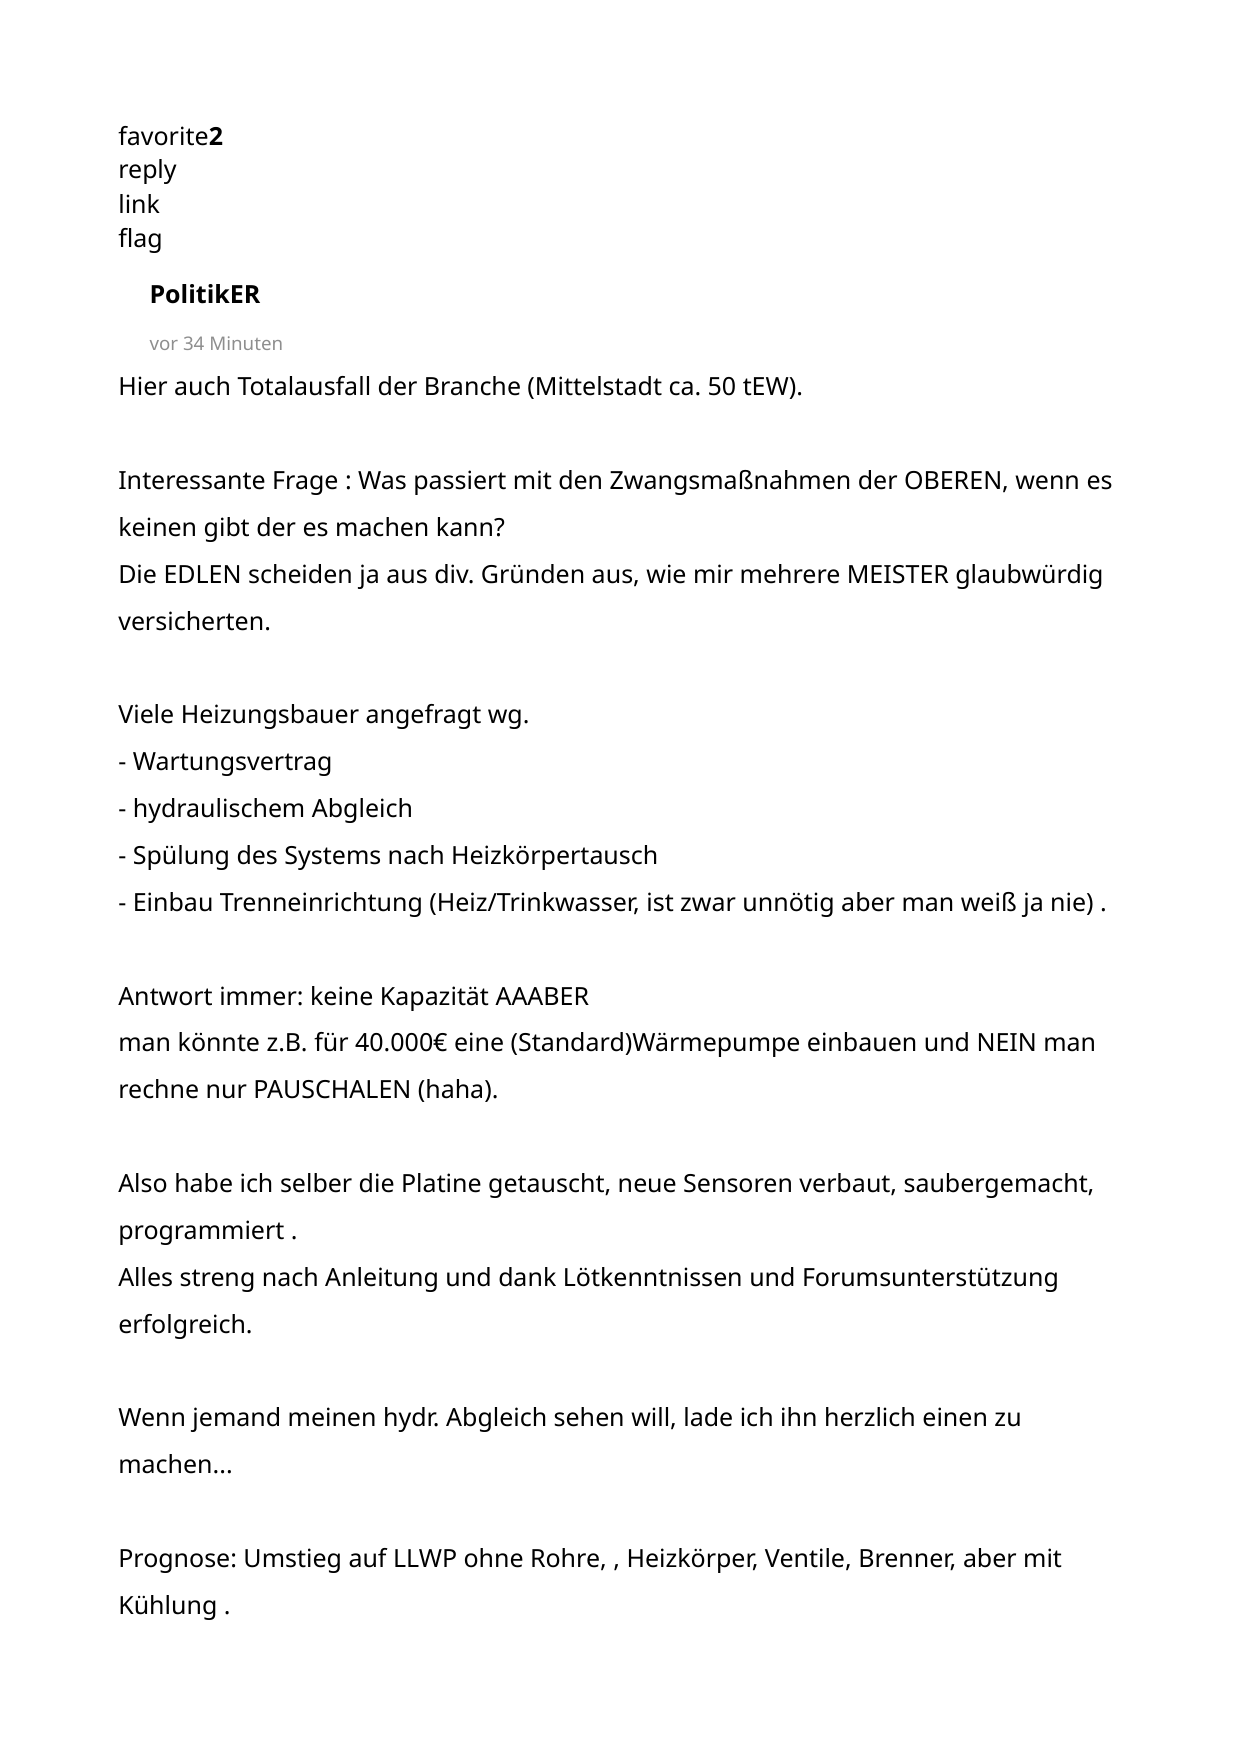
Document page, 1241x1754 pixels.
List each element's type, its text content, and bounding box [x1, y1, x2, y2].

text reply [118, 152, 1122, 186]
text link [118, 186, 1122, 220]
text Hier auch Totalausfall der Branche (Mittelstadt ca. 50 tEW). Interessante Frage : Was passiert mit den Zwangsmaßnahmen der OBEREN, wenn es keinen gibt der es machen kann? Die EDLEN scheiden ja aus div. Gründen aus, wie mir mehrere MEISTER glaubwürdig versicherten. Viele Heizungsbauer angefragt wg. - Wartungsvertrag - hydraulischem Abgleich - Spülung des Systems nach Heizkörpertausch - Einbau Trenneinrichtung (Heiz/Trinkwasser, ist zwar unnötig aber man weiß ja nie) . Antwort immer: keine Kapazität AAABER man könnte z.B. für 40.000€ eine (Standard)Wärmepumpe einbauen und NEIN man rechne nur PAUSCHALEN (haha). Also habe ich selber die Platine getauscht, neue Sensoren verbaut, saubergemacht, programmiert . Alles streng nach Anleitung und dank Lötkenntnissen und Forumsunterstützung erfolgreich. Wenn jemand meinen hydr. Abgleich sehen will, lade ich ihn herzlich einen zu machen... Prognose: Umstieg auf LLWP ohne Rohre, , Heizkörper, Ventile, Brenner, aber mit Kühlung . [118, 356, 1122, 1622]
text PolitikER [149, 270, 1114, 311]
text flag [118, 220, 1122, 254]
text favorite2 [118, 118, 1122, 152]
text vor 34 Minuten [149, 326, 1122, 356]
